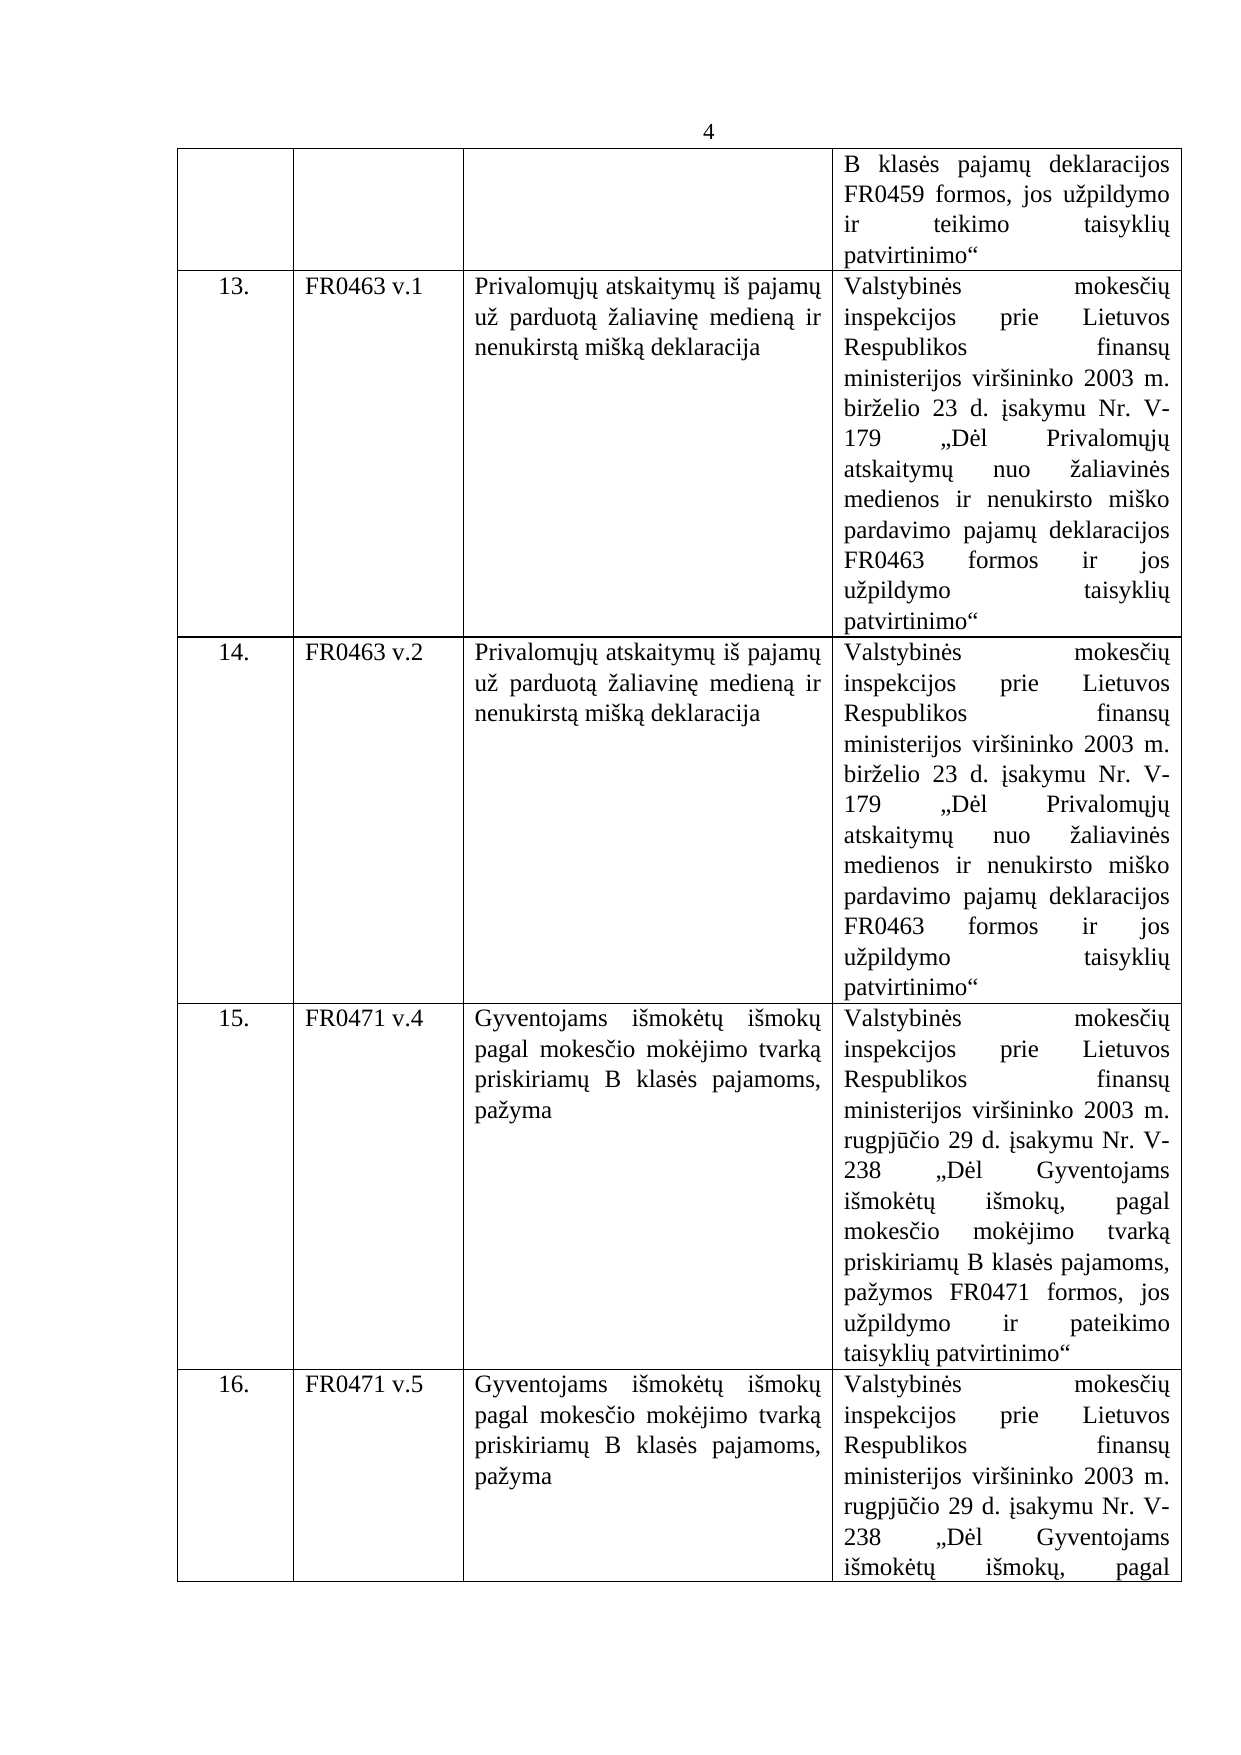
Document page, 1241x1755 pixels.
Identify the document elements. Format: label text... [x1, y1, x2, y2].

table_cell 16. [178, 1370, 293, 1581]
table_cell 14. [178, 638, 293, 1002]
table_cell FR0463 v.1 [294, 271, 463, 636]
table_cell 15. [178, 1004, 293, 1368]
table_cell [464, 149, 832, 270]
table_cell Valstybinės mokesčių inspekcijos prie Lietuvos Respublikos finansų ministerijos viršininko 2003 m. birželio 23 d. įsakymu Nr. V-179 „Dėl Privalomųjų atskaitymų nuo žaliavinės medienos ir nenukirsto miško pardavimo pajamų deklaracijos FR0463 formos ir jos užpildymo taisyklių patvirtinimo“ [833, 638, 1181, 1002]
table_cell B klasės pajamų deklaracijos FR0459 formos, jos užpildymo ir teikimo taisyklių patvirtinimo“ [833, 149, 1181, 270]
table_cell Gyventojams išmokėtų išmokų pagal mokesčio mokėjimo tvarką priskiriamų B klasės pajamoms, pažyma [464, 1004, 832, 1368]
table_cell Valstybinės mokesčių inspekcijos prie Lietuvos Respublikos finansų ministerijos viršininko 2003 m. birželio 23 d. įsakymu Nr. V-179 „Dėl Privalomųjų atskaitymų nuo žaliavinės medienos ir nenukirsto miško pardavimo pajamų deklaracijos FR0463 formos ir jos užpildymo taisyklių patvirtinimo“ [833, 271, 1181, 636]
table_cell [294, 149, 463, 270]
table_cell Privalomųjų atskaitymų iš pajamų už parduotą žaliavinę medieną ir nenukirstą mišką deklaracija [464, 271, 832, 636]
table_cell Gyventojams išmokėtų išmokų pagal mokesčio mokėjimo tvarką priskiriamų B klasės pajamoms, pažyma [464, 1370, 832, 1581]
table_cell FR0471 v.5 [294, 1370, 463, 1581]
table_cell Valstybinės mokesčių inspekcijos prie Lietuvos Respublikos finansų ministerijos viršininko 2003 m. rugpjūčio 29 d. įsakymu Nr. V-238 „Dėl Gyventojams išmokėtų išmokų, pagal [833, 1370, 1181, 1581]
table_cell 13. [178, 271, 293, 636]
table_cell [178, 149, 293, 270]
table_cell Valstybinės mokesčių inspekcijos prie Lietuvos Respublikos finansų ministerijos viršininko 2003 m. rugpjūčio 29 d. įsakymu Nr. V-238 „Dėl Gyventojams išmokėtų išmokų, pagal mokesčio mokėjimo tvarką priskiriamų B klasės pajamoms, pažymos FR0471 formos, jos užpildymo ir pateikimo taisyklių patvirtinimo“ [833, 1004, 1181, 1368]
table_cell Privalomųjų atskaitymų iš pajamų už parduotą žaliavinę medieną ir nenukirstą mišką deklaracija [464, 638, 832, 1002]
table_cell FR0463 v.2 [294, 638, 463, 1002]
table_cell FR0471 v.4 [294, 1004, 463, 1368]
